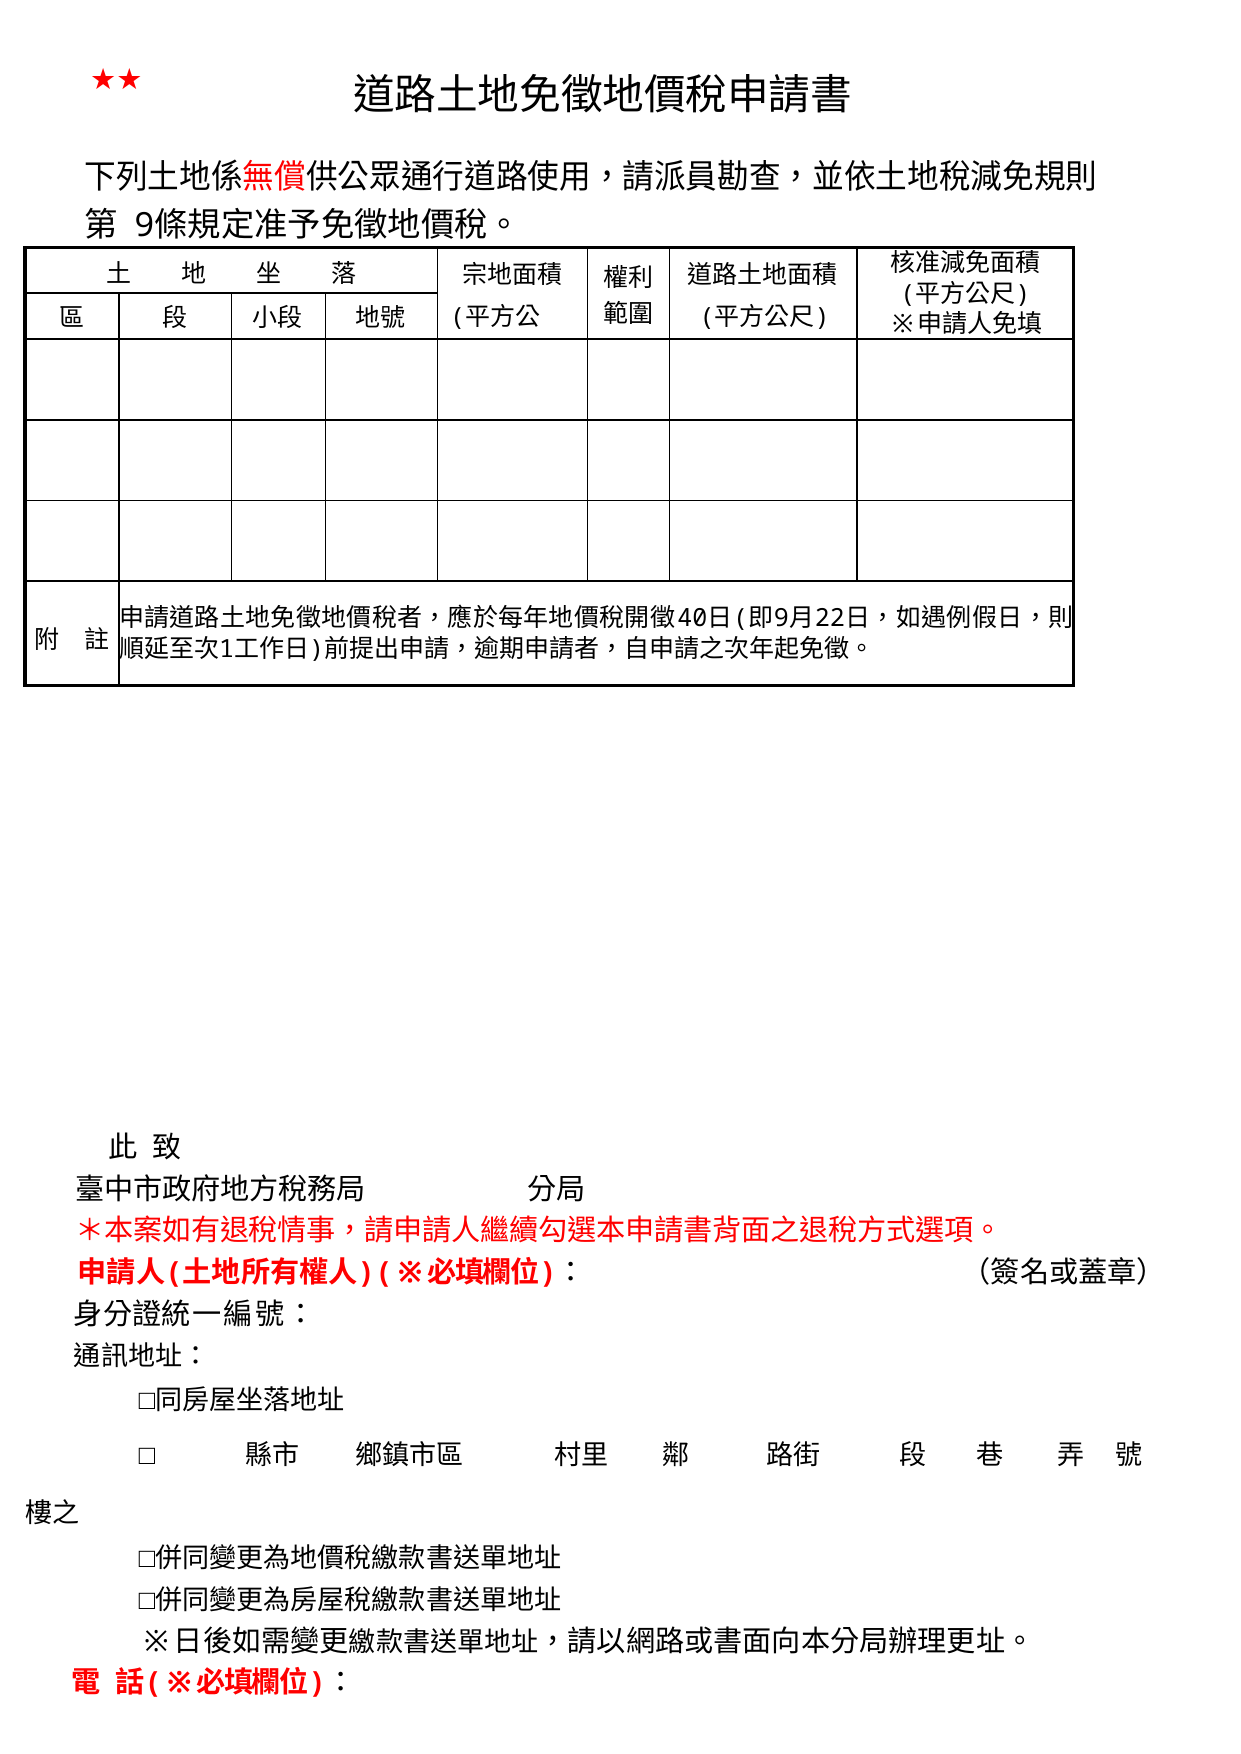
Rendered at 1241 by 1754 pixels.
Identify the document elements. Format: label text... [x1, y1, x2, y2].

table_cell [438, 501, 587, 580]
table_cell [670, 421, 856, 499]
text 電 話(※必填欄位)： [71, 1659, 1190, 1701]
table_cell [670, 501, 856, 580]
table_cell [438, 421, 587, 499]
table_cell [326, 501, 437, 580]
table_cell [232, 501, 325, 580]
text 通訊地址： [25, 1332, 1190, 1374]
table_header 道路土地面積 (平方公尺) [670, 249, 856, 338]
table_cell [588, 340, 669, 419]
table_cell [588, 421, 669, 499]
table_cell [120, 501, 231, 580]
text ※日後如需變更繳款書送單地址，請以網路或書面向本分局辦理更址。 [25, 1618, 1190, 1659]
table_cell [438, 340, 587, 419]
table_cell 地號 [326, 294, 437, 338]
table_cell [326, 340, 437, 419]
table_cell [858, 340, 1072, 419]
table_cell [120, 421, 231, 499]
table_cell [232, 421, 325, 499]
table_header 宗地面積 (平方公尺) [438, 249, 587, 338]
text 此 致 [108, 1124, 1190, 1166]
table_cell [588, 501, 669, 580]
table_header 權利 範圍 [588, 249, 669, 338]
table_cell [232, 340, 325, 419]
text □同房屋坐落地址 [25, 1374, 1190, 1418]
text ＊本案如有退稅情事，請申請人繼續勾選本申請書背面之退稅方式選項。 [75, 1207, 1190, 1249]
text 身分證統一編號： [25, 1291, 1190, 1332]
table_cell [120, 340, 231, 419]
text □併同變更為地價稅繳款書送單地址 [25, 1534, 1190, 1576]
text □ 縣市 鄉鎮市區 村里 鄰 路街 段 巷 弄 號 樓之 [25, 1418, 1190, 1534]
table_cell 附 註 [27, 582, 118, 684]
text 申請人(土地所有權人)(※必填欄位)： （簽名或蓋章） [25, 1249, 1190, 1291]
table_cell [326, 421, 437, 499]
table_cell [858, 421, 1072, 499]
table_cell 段 [120, 294, 231, 338]
table_cell [858, 501, 1072, 580]
table_cell 申請道路土地免徵地價稅者，應於每年地價稅開徵40日(即9月22日，如遇例假日，則順延至次1工作日)前提出申請，逾期申請者，自申請之次年起免徵。 [120, 582, 1072, 684]
table_cell 小段 [232, 294, 325, 338]
table_header 核准減免面積 (平方公尺) ※申請人免填 [858, 249, 1072, 338]
table_cell [27, 421, 118, 499]
text 臺中市政府地方稅務局 分局 [75, 1166, 1190, 1207]
table_cell [27, 501, 118, 580]
table_cell 區 [27, 294, 118, 338]
text ★★ 道路土地免徵地價稅申請書 [90, 58, 1190, 121]
subtitle 下列土地係無償供公眾通行道路使用，請派員勘查，並依土地稅減免規則第 9條規定准予免徵地價稅。 [84, 149, 1113, 246]
table_cell [670, 340, 856, 419]
table_cell [27, 340, 118, 419]
table_header 土 地 坐 落 [27, 249, 437, 292]
text □併同變更為房屋稅繳款書送單地址 [25, 1576, 1190, 1618]
